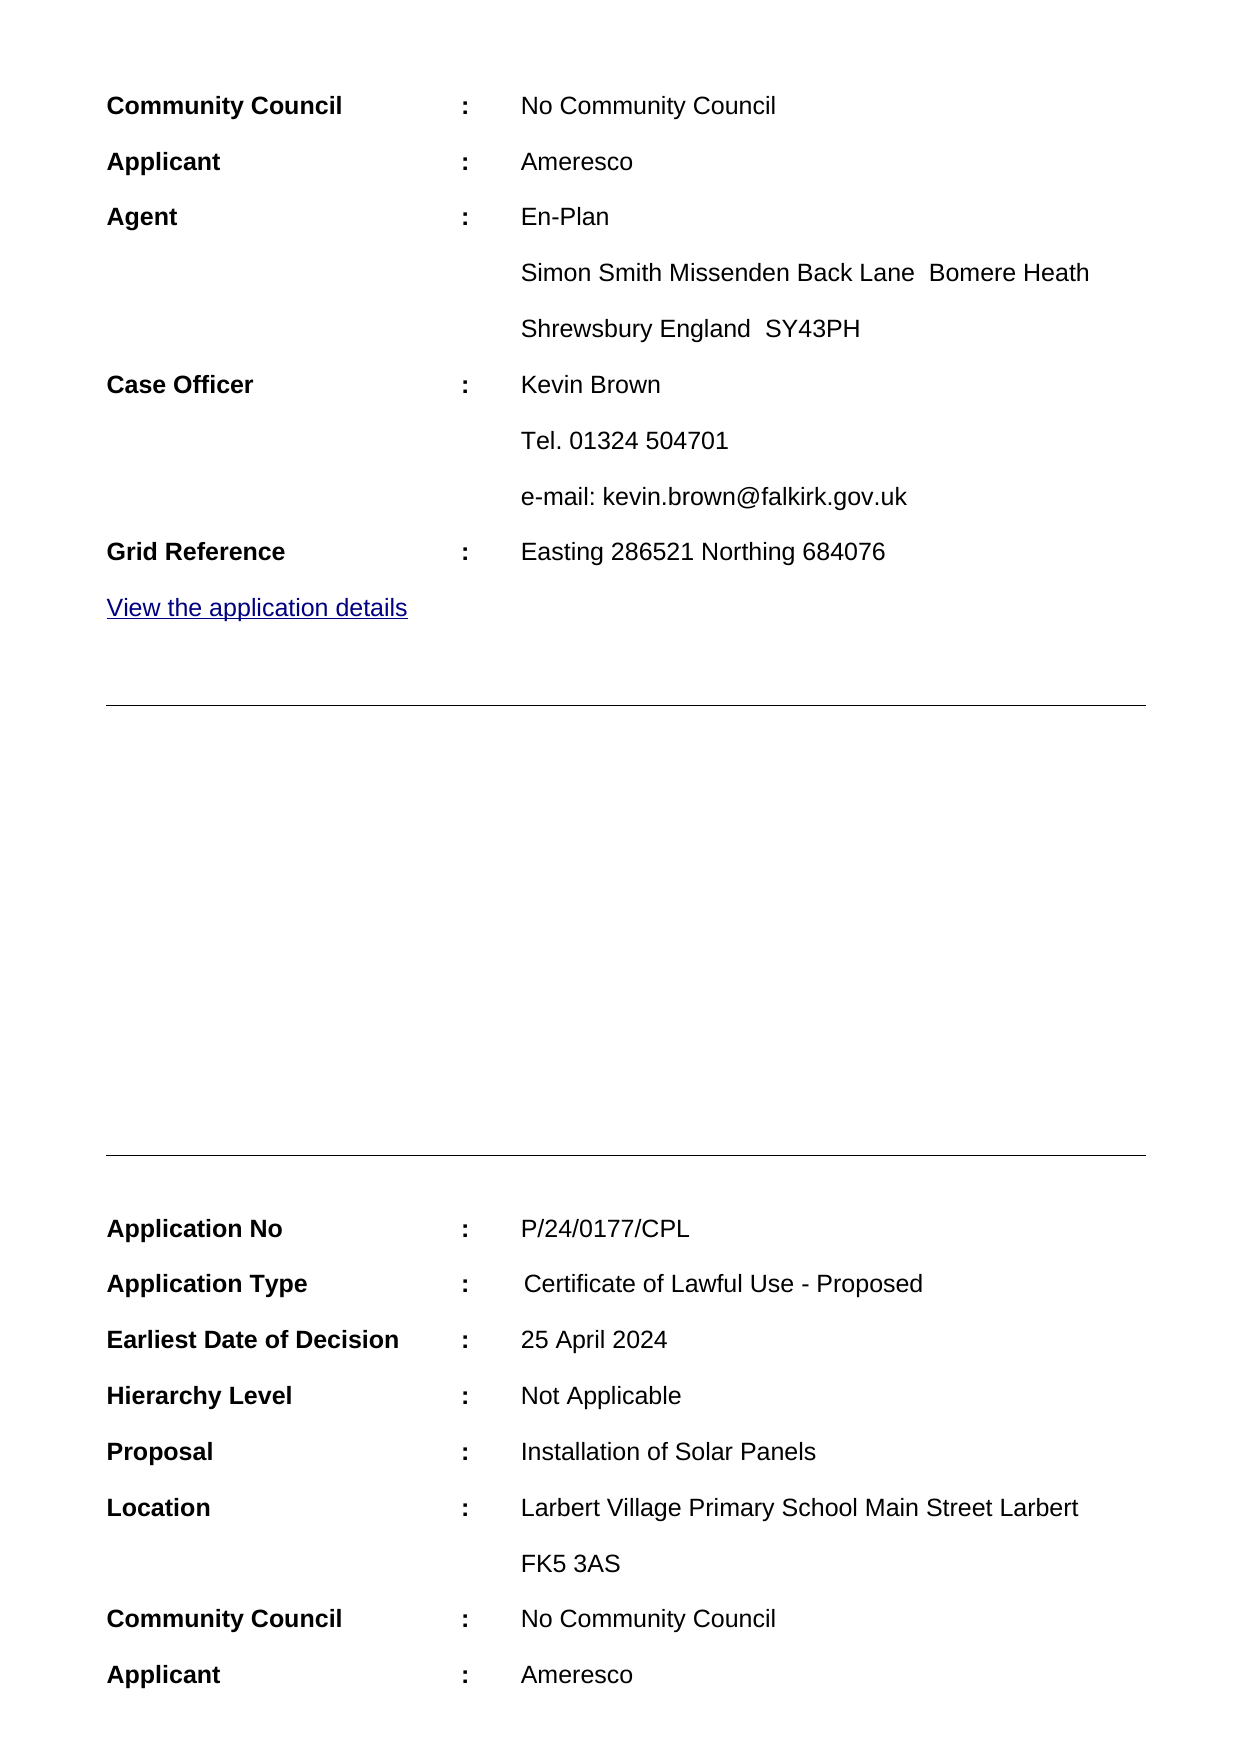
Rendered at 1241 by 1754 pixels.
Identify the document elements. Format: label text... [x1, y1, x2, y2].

text Applicant : Ameresco [106, 1660, 1146, 1689]
text Community Council : No Community Council [106, 1604, 1146, 1633]
text Application Type : Certificate of Lawful Use - Proposed [106, 1269, 1146, 1298]
text Applicant : Ameresco [106, 146, 1146, 175]
text Agent : En-Plan [106, 202, 1146, 231]
text Application No : P/24/0177/CPL [106, 1213, 1146, 1242]
text Case Officer : Kevin Brown [106, 370, 1146, 398]
text Shrewsbury England SY43PH [106, 314, 1146, 343]
text Proposal : Installation of Solar Panels [106, 1437, 1146, 1466]
text Hierarchy Level : Not Applicable [106, 1381, 1146, 1410]
text Grid Reference : Easting 286521 Northing 684076 [106, 537, 1146, 566]
text Community Council : No Community Council [106, 91, 1146, 119]
text View the application details [106, 593, 1146, 622]
text Location : Larbert Village Primary School Main Street Larbert [106, 1493, 1146, 1521]
text Simon Smith Missenden Back Lane Bomere Heath [106, 258, 1146, 287]
text Tel. 01324 504701 [106, 426, 1146, 454]
text Earliest Date of Decision : 25 April 2024 [106, 1325, 1146, 1354]
text e-mail: kevin.brown@falkirk.gov.uk [106, 481, 1146, 510]
text FK5 3AS [106, 1548, 1146, 1577]
